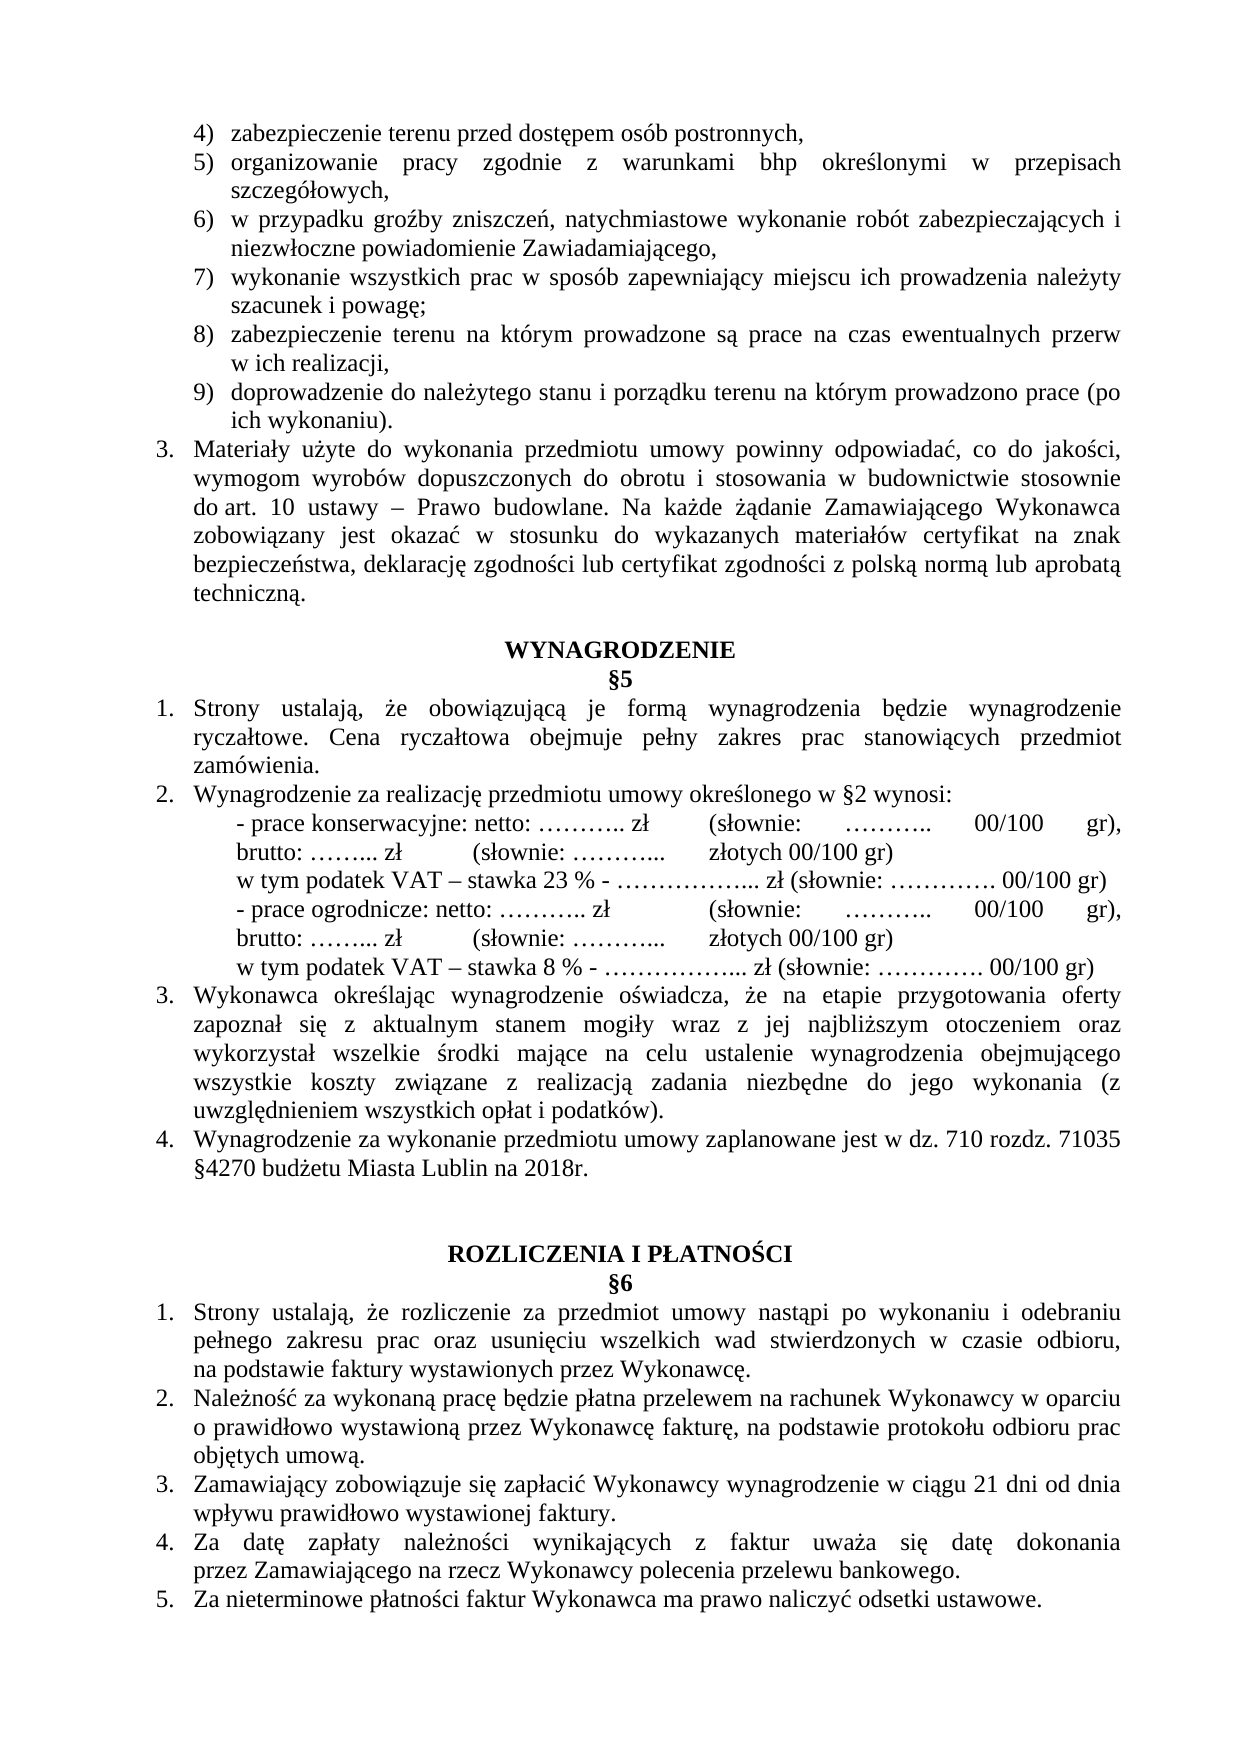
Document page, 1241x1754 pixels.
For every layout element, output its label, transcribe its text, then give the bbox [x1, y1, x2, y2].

text WYNAGRODZENIE [118, 636, 1122, 664]
list w przypadku groźby zniszczeń, natychmiastowe wykonanie robót zabezpieczających i niezwłoczne powiadomienie Zawiadamiającego, [193, 204, 1122, 262]
text w tym podatek VAT – stawka 23 % - ……………... zł (słownie: …………. 00/100 gr) [118, 866, 1122, 894]
list Za nieterminowe płatności faktur Wykonawca ma prawo naliczyć odsetki ustawowe. [156, 1584, 1122, 1613]
list Materiały użyte do wykonania przedmiotu umowy powinny odpowiadać, co do jakości, wymogom wyrobów dopuszczonych do obrotu i stosowania w budownictwie stosownie do art. 10 ustawy – Prawo budowlane. Na każde żądanie Zamawiającego Wykonawca zobowiązany jest okazać w stosunku do wykazanych materiałów certyfikat na znak bezpieczeństwa, deklarację zgodności lub certyfikat zgodności z polską normą lub aprobatą techniczną. [156, 434, 1122, 607]
list Wynagrodzenie za wykonanie przedmiotu umowy zaplanowane jest w dz. 710 rozdz. 71035 §4270 budżetu Miasta Lublin na 2018r. [156, 1124, 1122, 1182]
text - prace ogrodnicze: netto: ……….. zł (słownie: ……….. 00/100 gr), brutto: ……... zł (słownie: ………... złotych 00/100 gr) [118, 894, 1122, 952]
text ROZLICZENIA I PŁATNOŚCI [118, 1239, 1122, 1268]
text w tym podatek VAT – stawka 8 % - ……………... zł (słownie: …………. 00/100 gr) [118, 952, 1122, 981]
list wykonanie wszystkich prac w sposób zapewniający miejscu ich prowadzenia należyty szacunek i powagę; [193, 262, 1122, 319]
list organizowanie pracy zgodnie z warunkami bhp określonymi w przepisach szczegółowych, [193, 147, 1122, 204]
list Zamawiający zobowiązuje się zapłacić Wykonawcy wynagrodzenie w ciągu 21 dni od dnia wpływu prawidłowo wystawionej faktury. [156, 1469, 1122, 1527]
text §5 [118, 664, 1122, 693]
list zabezpieczenie terenu na którym prowadzone są prace na czas ewentualnych przerw w ich realizacji, [193, 319, 1122, 377]
list Wykonawca określając wynagrodzenie oświadcza, że na etapie przygotowania oferty zapoznał się z aktualnym stanem mogiły wraz z jej najbliższym otoczeniem oraz wykorzystał wszelkie środki mające na celu ustalenie wynagrodzenia obejmującego wszystkie koszty związane z realizacją zadania niezbędne do jego wykonania (z uwzględnieniem wszystkich opłat i podatków). [156, 981, 1122, 1124]
list Należność za wykonaną pracę będzie płatna przelewem na rachunek Wykonawcy w oparciu o prawidłowo wystawioną przez Wykonawcę fakturę, na podstawie protokołu odbioru prac objętych umową. [156, 1383, 1122, 1469]
list zabezpieczenie terenu przed dostępem osób postronnych, [193, 118, 1122, 147]
list Wynagrodzenie za realizację przedmiotu umowy określonego w §2 wynosi: [156, 779, 1122, 808]
list Strony ustalają, że obowiązującą je formą wynagrodzenia będzie wynagrodzenie ryczałtowe. Cena ryczałtowa obejmuje pełny zakres prac stanowiących przedmiot zamówienia. [156, 693, 1122, 779]
text §6 [118, 1268, 1122, 1297]
list doprowadzenie do należytego stanu i porządku terenu na którym prowadzono prace (po ich wykonaniu). [193, 377, 1122, 434]
text - prace konserwacyjne: netto: ……….. zł (słownie: ……….. 00/100 gr), brutto: ……... zł (słownie: ………... złotych 00/100 gr) [118, 808, 1122, 866]
list Strony ustalają, że rozliczenie za przedmiot umowy nastąpi po wykonaniu i odebraniu pełnego zakresu prac oraz usunięciu wszelkich wad stwierdzonych w czasie odbioru, na podstawie faktury wystawionych przez Wykonawcę. [156, 1297, 1122, 1383]
list Za datę zapłaty należności wynikających z faktur uważa się datę dokonania przez Zamawiającego na rzecz Wykonawcy polecenia przelewu bankowego. [156, 1527, 1122, 1584]
